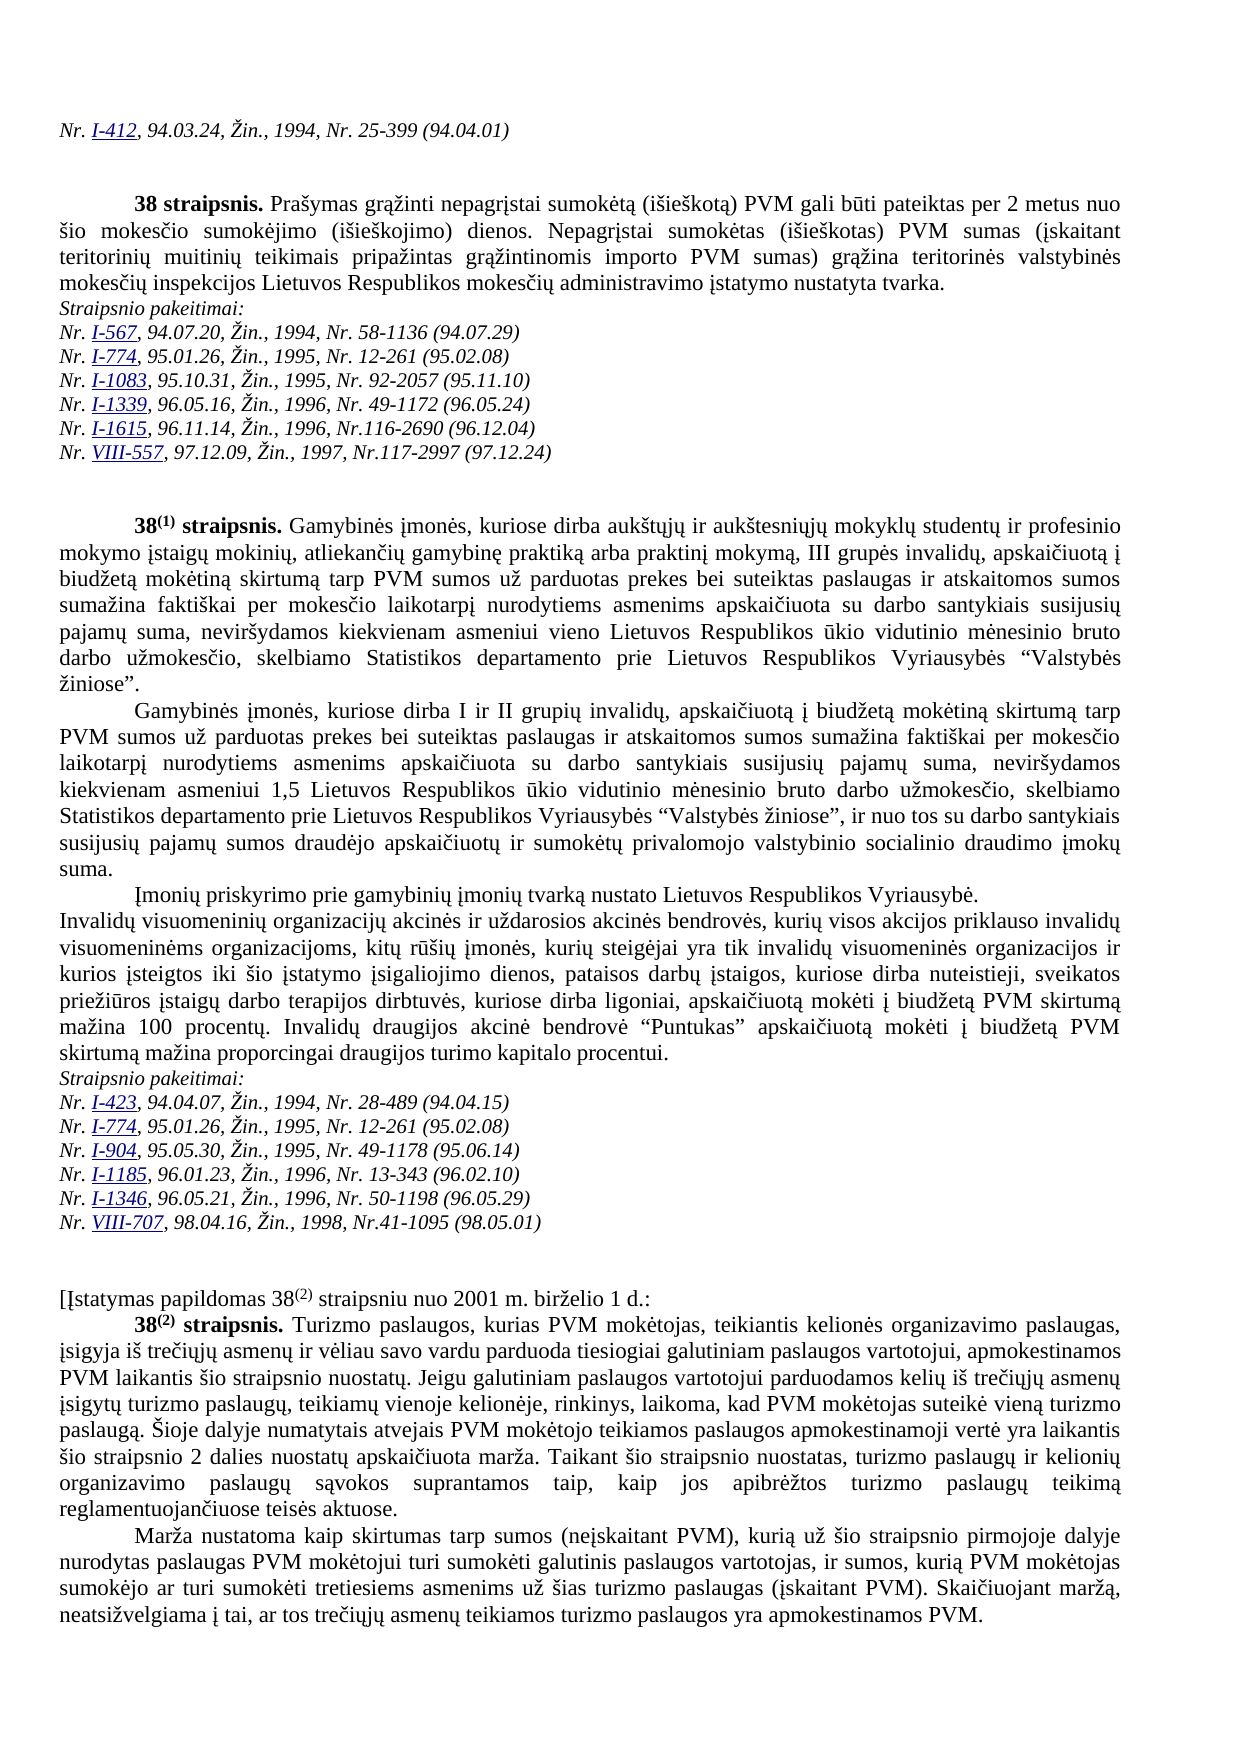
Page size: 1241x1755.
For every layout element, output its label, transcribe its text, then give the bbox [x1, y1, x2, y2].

text Nr. I-1339, 96.05.16, Žin., 1996, Nr. 49-1172 (96.05.24) [59, 392, 1122, 416]
text Nr. I-1083, 95.10.31, Žin., 1995, Nr. 92-2057 (95.11.10) [59, 368, 1122, 392]
text Gamybinės įmonės, kuriose dirba I ir II grupių invalidų, apskaičiuotą į biudžetą mokėtiną skirtumą tarp PVM sumos už parduotas prekes bei suteiktas paslaugas ir atskaitomos sumos sumažina faktiškai per mokesčio laikotarpį nurodytiems asmenims apskaičiuota su darbo santykiais susijusių pajamų suma, neviršydamos kiekvienam asmeniui 1,5 Lietuvos Respublikos ūkio vidutinio mėnesinio bruto darbo užmokesčio, skelbiamo Statistikos departamento prie Lietuvos Respublikos Vyriausybės “Valstybės žiniose”, ir nuo tos su darbo santykiais susijusių pajamų sumos draudėjo apskaičiuotų ir sumokėtų privalomojo valstybinio socialinio draudimo įmokų suma. [59, 697, 1122, 881]
text Nr. VIII-707, 98.04.16, Žin., 1998, Nr.41-1095 (98.05.01) [59, 1210, 1122, 1234]
text Straipsnio pakeitimai: [59, 1066, 1122, 1090]
text Nr. I-423, 94.04.07, Žin., 1994, Nr. 28-489 (94.04.15) [59, 1090, 1122, 1114]
text Nr. I-904, 95.05.30, Žin., 1995, Nr. 49-1178 (95.06.14) [59, 1138, 1122, 1162]
text Įmonių priskyrimo prie gamybinių įmonių tvarką nustato Lietuvos Respublikos Vyriausybė. [59, 881, 1122, 908]
text Nr. I-1615, 96.11.14, Žin., 1996, Nr.116-2690 (96.12.04) [59, 416, 1122, 440]
text Nr. I-1185, 96.01.23, Žin., 1996, Nr. 13-343 (96.02.10) [59, 1162, 1122, 1186]
text Nr. I-774, 95.01.26, Žin., 1995, Nr. 12-261 (95.02.08) [59, 344, 1122, 368]
text Straipsnio pakeitimai: [59, 296, 1122, 320]
text Nr. I-567, 94.07.20, Žin., 1994, Nr. 58-1136 (94.07.29) [59, 320, 1122, 344]
text Marža nustatoma kaip skirtumas tarp sumos (neįskaitant PVM), kurią už šio straipsnio pirmojoje dalyje nurodytas paslaugas PVM mokėtojui turi sumokėti galutinis paslaugos vartotojas, ir sumos, kurią PVM mokėtojas sumokėjo ar turi sumokėti tretiesiems asmenims už šias turizmo paslaugas (įskaitant PVM). Skaičiuojant maržą, neatsižvelgiama į tai, ar tos trečiųjų asmenų teikiamos turizmo paslaugos yra apmokestinamos PVM. [59, 1522, 1122, 1627]
text Nr. I-1346, 96.05.21, Žin., 1996, Nr. 50-1198 (96.05.29) [59, 1186, 1122, 1210]
text Nr. VIII-557, 97.12.09, Žin., 1997, Nr.117-2997 (97.12.24) [59, 440, 1122, 464]
text 38 straipsnis. Prašymas grąžinti nepagrįstai sumokėtą (išieškotą) PVM gali būti pateiktas per 2 metus nuo šio mokesčio sumokėjimo (išieškojimo) dienos. Nepagrįstai sumokėtas (išieškotas) PVM sumas (įskaitant teritorinių muitinių teikimais pripažintas grąžintinomis importo PVM sumas) grąžina teritorinės valstybinės mokesčių inspekcijos Lietuvos Respublikos mokesčių administravimo įstatymo nustatyta tvarka. [59, 190, 1122, 296]
text Invalidų visuomeninių organizacijų akcinės ir uždarosios akcinės bendrovės, kurių visos akcijos priklauso invalidų visuomeninėms organizacijoms, kitų rūšių įmonės, kurių steigėjai yra tik invalidų visuomeninės organizacijos ir kurios įsteigtos iki šio įstatymo įsigaliojimo dienos, pataisos darbų įstaigos, kuriose dirba nuteistieji, sveikatos priežiūros įstaigų darbo terapijos dirbtuvės, kuriose dirba ligoniai, apskaičiuotą mokėti į biudžetą PVM skirtumą mažina 100 procentų. Invalidų draugijos akcinė bendrovė “Puntukas” apskaičiuotą mokėti į biudžetą PVM skirtumą mažina proporcingai draugijos turimo kapitalo procentui. [59, 908, 1122, 1066]
text 38(1) straipsnis. Gamybinės įmonės, kuriose dirba aukštųjų ir aukštesniųjų mokyklų studentų ir profesinio mokymo įstaigų mokinių, atliekančių gamybinę praktiką arba praktinį mokymą, III grupės invalidų, apskaičiuotą į biudžetą mokėtiną skirtumą tarp PVM sumos už parduotas prekes bei suteiktas paslaugas ir atskaitomos sumos sumažina faktiškai per mokesčio laikotarpį nurodytiems asmenims apskaičiuota su darbo santykiais susijusių pajamų suma, neviršydamos kiekvienam asmeniui vieno Lietuvos Respublikos ūkio vidutinio mėnesinio bruto darbo užmokesčio, skelbiamo Statistikos departamento prie Lietuvos Respublikos Vyriausybės “Valstybės žiniose”. [59, 512, 1122, 697]
text [Įstatymas papildomas 38(2) straipsniu nuo 2001 m. birželio 1 d.: [59, 1284, 1122, 1311]
text Nr. I-774, 95.01.26, Žin., 1995, Nr. 12-261 (95.02.08) [59, 1114, 1122, 1138]
text Nr. I-412, 94.03.24, Žin., 1994, Nr. 25-399 (94.04.01) [59, 118, 1122, 142]
text 38(2) straipsnis. Turizmo paslaugos, kurias PVM mokėtojas, teikiantis kelionės organizavimo paslaugas, įsigyja iš trečiųjų asmenų ir vėliau savo vardu parduoda tiesiogiai galutiniam paslaugos vartotojui, apmokestinamos PVM laikantis šio straipsnio nuostatų. Jeigu galutiniam paslaugos vartotojui parduodamos kelių iš trečiųjų asmenų įsigytų turizmo paslaugų, teikiamų vienoje kelionėje, rinkinys, laikoma, kad PVM mokėtojas suteikė vieną turizmo paslaugą. Šioje dalyje numatytais atvejais PVM mokėtojo teikiamos paslaugos apmokestinamoji vertė yra laikantis šio straipsnio 2 dalies nuostatų apskaičiuota marža. Taikant šio straipsnio nuostatas, turizmo paslaugų ir kelionių organizavimo paslaugų sąvokos suprantamos taip, kaip jos apibrėžtos turizmo paslaugų teikimą reglamentuojančiuose teisės aktuose. [59, 1311, 1122, 1522]
